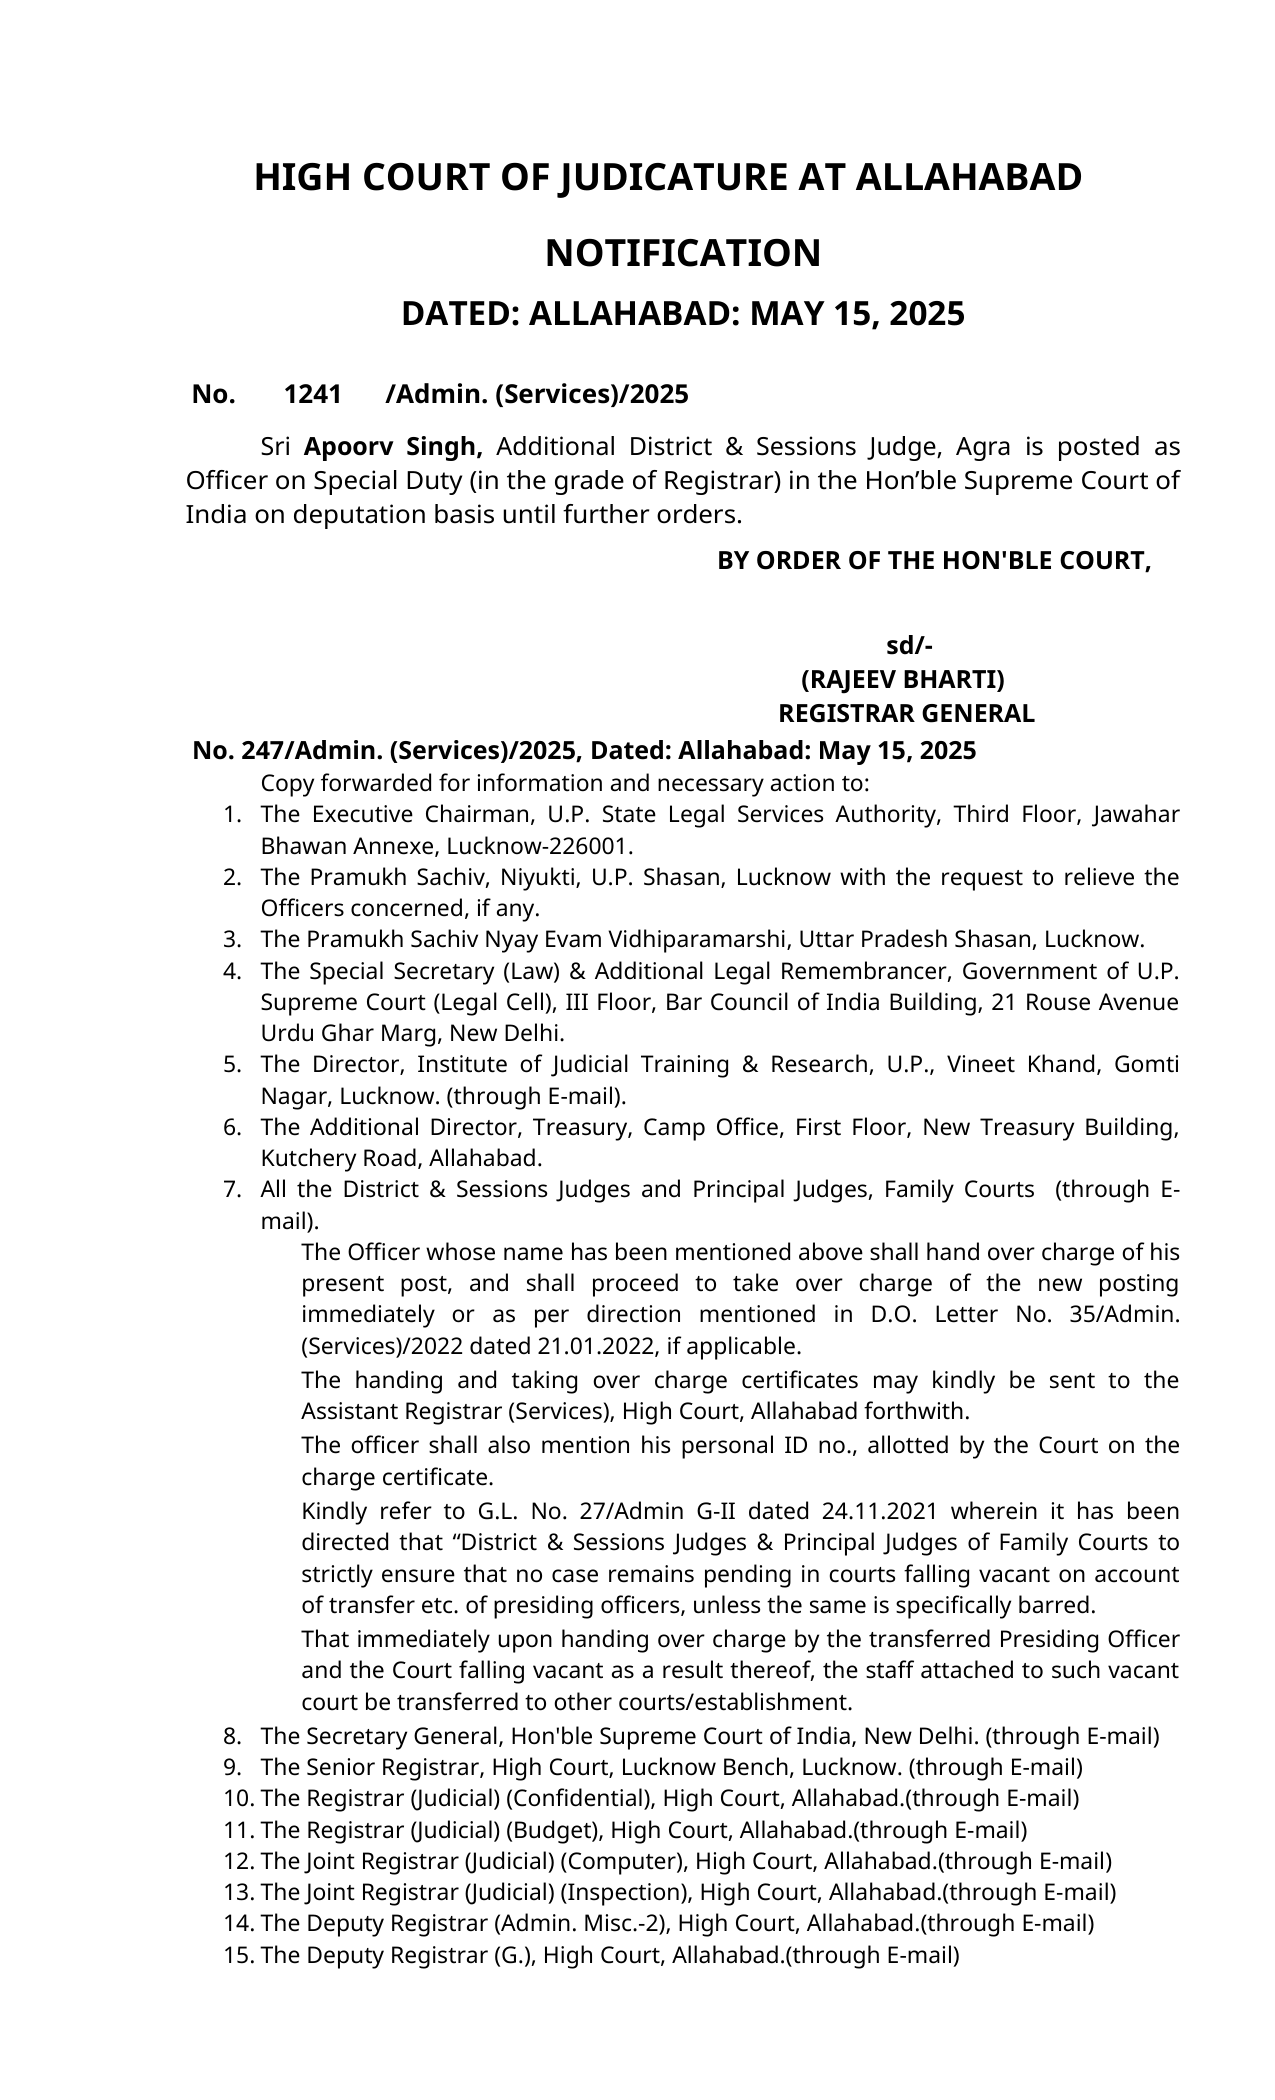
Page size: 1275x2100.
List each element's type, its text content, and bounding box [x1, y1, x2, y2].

list The Joint Registrar (Judicial) (Inspection), High Court, Allahabad.(through E-mail) [223, 1876, 1181, 1907]
table_header 1241 [247, 370, 379, 417]
list The Executive Chairman, U.P. State Legal Services Authority, Third Floor, Jawahar Bhawan Annexe, Lucknow-226001. [223, 798, 1181, 861]
subtitle Sri Apoorv Singh, Additional District & Sessions Judge, Agra is posted as Officer on Special Duty (in the grade of Registrar) in the Hon’ble Supreme Court of India on deputation basis until further orders. [185, 429, 1181, 531]
list The Pramukh Sachiv, Niyukti, U.P. Shasan, Lucknow with the request to relieve the Officers concerned, if any. [223, 861, 1181, 923]
text No. 247/Admin. (Services)/2025, Dated: Allahabad: May 15, 2025 [185, 733, 1181, 767]
text The handing and taking over charge certificates may kindly be sent to the Assistant Registrar (Services), High Court, Allahabad forthwith. [301, 1364, 1181, 1426]
list The Registrar (Judicial) (Confidential), High Court, Allahabad.(through E-mail) [223, 1782, 1181, 1813]
text That immediately upon handing over charge by the transferred Presiding Officer and the Court falling vacant as a result thereof, the staff attached to such vacant court be transferred to other courts/establishment. [301, 1623, 1181, 1717]
subtitle NOTIFICATION [185, 227, 1181, 278]
list The Secretary General, Hon'ble Supreme Court of India, New Delhi. (through E-mail) [223, 1720, 1181, 1751]
text Copy forwarded for information and necessary action to: [185, 767, 1181, 798]
list The Pramukh Sachiv Nyay Evam Vidhiparamarshi, Uttar Pradesh Shasan, Lucknow. [223, 923, 1181, 955]
text REGISTRAR GENERAL [185, 696, 1181, 730]
list The Special Secretary (Law) & Additional Legal Remembrancer, Government of U.P. Supreme Court (Legal Cell), III Floor, Bar Council of India Building, 21 Rouse Avenue Urdu Ghar Marg, New Delhi. [223, 955, 1181, 1048]
list The Deputy Registrar (Admin. Misc.-2), High Court, Allahabad.(through E-mail) [223, 1907, 1181, 1938]
list The Senior Registrar, High Court, Lucknow Bench, Lucknow. (through E-mail) [223, 1751, 1181, 1782]
subtitle DATED: ALLAHABAD: MAY 15, 2025 [185, 289, 1181, 335]
text BY ORDER OF THE HON'BLE COURT, [560, 543, 1181, 577]
text sd/- [185, 628, 1181, 662]
list The Director, Institute of Judicial Training & Research, U.P., Vineet Khand, Gomti Nagar, Lucknow. (through E-mail). [223, 1048, 1181, 1111]
table_header /Admin. (Services)/2025 [379, 370, 759, 417]
list The Additional Director, Treasury, Camp Office, First Floor, New Treasury Building, Kutchery Road, Allahabad. [223, 1111, 1181, 1173]
title HIGH COURT OF JUDICATURE AT ALLAHABAD [148, 150, 1189, 201]
list The Registrar (Judicial) (Budget), High Court, Allahabad.(through E-mail) [223, 1813, 1181, 1845]
list All the District & Sessions Judges and Principal Judges, Family Courts (through E-mail). [223, 1173, 1181, 1236]
table_header No. [185, 370, 247, 417]
text The officer shall also mention his personal ID no., allotted by the Court on the charge certificate. [301, 1429, 1181, 1492]
list The Deputy Registrar (G.), High Court, Allahabad.(through E-mail) [223, 1938, 1181, 1970]
text Kindly refer to G.L. No. 27/Admin G-II dated 24.11.2021 wherein it has been directed that “District & Sessions Judges & Principal Judges of Family Courts to strictly ensure that no case remains pending in courts falling vacant on account of transfer etc. of presiding officers, unless the same is specifically barred. [301, 1495, 1181, 1620]
text The Officer whose name has been mentioned above shall hand over charge of his present post, and shall proceed to take over charge of the new posting immediately or as per direction mentioned in D.O. Letter No. 35/Admin. (Services)/2022 dated 21.01.2022, if applicable. [301, 1236, 1181, 1361]
text (RAJEEV BHARTI) [185, 662, 1183, 696]
list The Joint Registrar (Judicial) (Computer), High Court, Allahabad.(through E-mail) [223, 1845, 1181, 1876]
